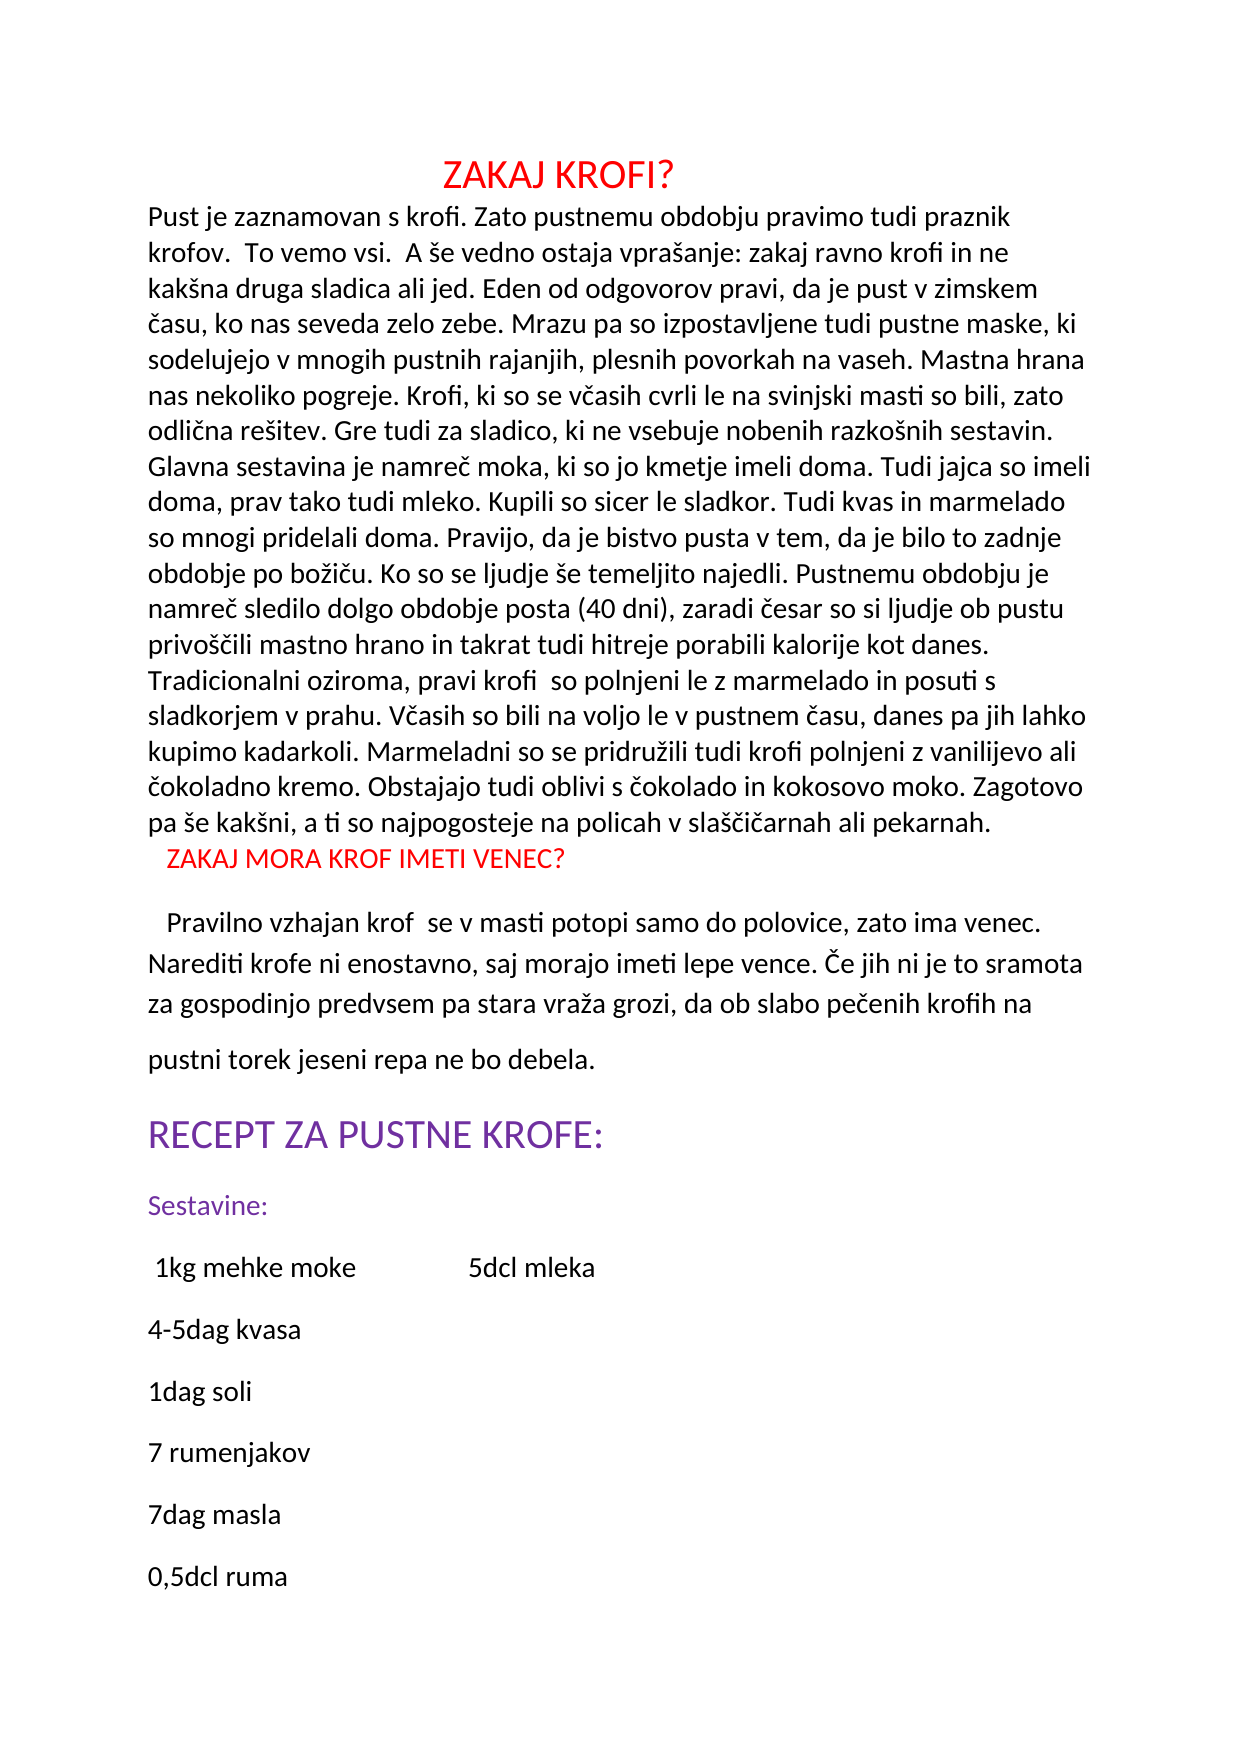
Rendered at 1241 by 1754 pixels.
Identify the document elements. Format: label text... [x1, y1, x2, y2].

text 1kg mehke moke 5dcl mleka [148, 1249, 1093, 1285]
text 1dag soli [148, 1373, 1093, 1408]
text Pust je zaznamovan s krofi. Zato pustnemu obdobju pravimo tudi praznik krofov. To vemo vsi. A še vedno ostaja vprašanje: zakaj ravno krofi in ne kakšna druga sladica ali jed. Eden od odgovorov pravi, da je pust v zimskem času, ko nas seveda zelo zebe. Mrazu pa so izpostavljene tudi pustne maske, ki sodelujejo v mnogih pustnih rajanjih, plesnih povorkah na vaseh. Mastna hrana nas nekoliko pogreje. Krofi, ki so se včasih cvrli le na svinjski masti so bili, zato odlična rešitev. Gre tudi za sladico, ki ne vsebuje nobenih razkošnih sestavin. Glavna sestavina je namreč moka, ki so jo kmetje imeli doma. Tudi jajca so imeli doma, prav tako tudi mleko. Kupili so sicer le sladkor. Tudi kvas in marmelado so mnogi pridelali doma. Pravijo, da je bistvo pusta v tem, da je bilo to zadnje obdobje po božiču. Ko so se ljudje še temeljito najedli. Pustnemu obdobju je namreč sledilo dolgo obdobje posta (40 dni), zaradi česar so si ljudje ob pustu privoščili mastno hrano in takrat tudi hitreje porabili kalorije kot danes. Tradicionalni oziroma, pravi krofi so polnjeni le z marmelado in posuti s sladkorjem v prahu. Včasih so bili na voljo le v pustnem času, danes pa jih lahko kupimo kadarkoli. Marmeladni so se pridružili tudi krofi polnjeni z vanilijevo ali čokoladno kremo. Obstajajo tudi oblivi s čokolado in kokosovo moko. Zagotovo pa še kakšni, a ti so najpogosteje na policah v slaščičarnah ali pekarnah. [148, 198, 1093, 840]
text 7 rumenjakov [148, 1434, 1093, 1470]
text 7dag masla [148, 1496, 1093, 1532]
text 0,5dcl ruma [148, 1558, 1093, 1594]
text ZAKAJ MORA KROF IMETI VENEC? [148, 840, 1093, 875]
text Pravilno vzhajan krof se v masti potopi samo do polovice, zato ima venec. Narediti krofe ni enostavno, saj morajo imeti lepe vence. Če jih ni je to sramota za gospodinjo predvsem pa stara vraža grozi, da ob slabo pečenih krofih na pustni torek jeseni repa ne bo debela. [148, 904, 1093, 1080]
text ZAKAJ KROFI? [443, 148, 1093, 198]
text RECEPT ZA PUSTNE KROFE: [148, 1108, 1093, 1159]
text Sestavine: [148, 1187, 1093, 1223]
text 4-5dag kvasa [148, 1311, 1093, 1347]
